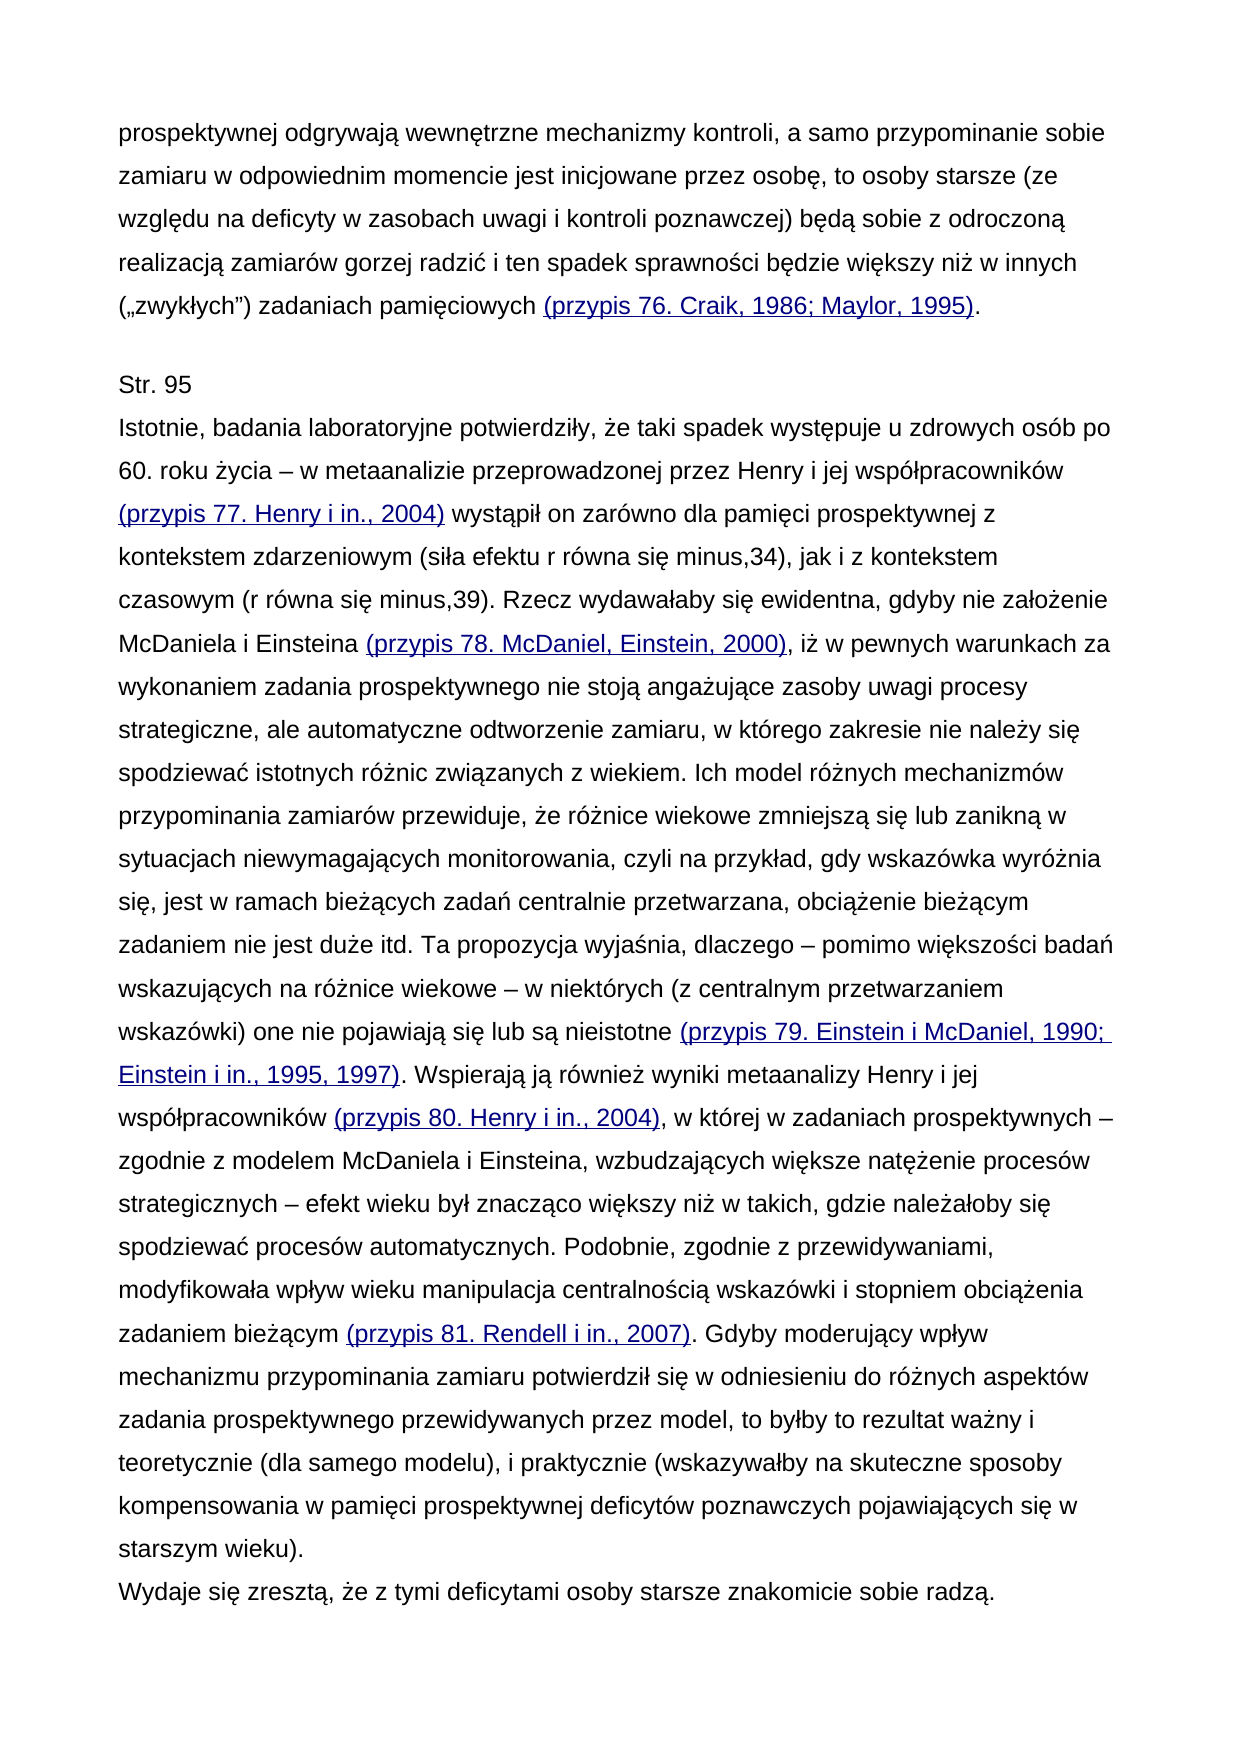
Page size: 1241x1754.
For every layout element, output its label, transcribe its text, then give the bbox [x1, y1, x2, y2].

text Istotnie, badania laboratoryjne potwierdziły, że taki spadek występuje u zdrowych osób po 60. roku życia – w metaanalizie przeprowadzonej przez Henry i jej współpracowników (przypis 77. Henry i in., 2004) wystąpił on zarówno dla pamięci prospektywnej z kontekstem zdarzeniowym (siła efektu r równa się minus,34), jak i z kontekstem czasowym (r równa się minus,39). Rzecz wydawałaby się ewidentna, gdyby nie założenie McDaniela i Einsteina (przypis 78. McDaniel, Einstein, 2000), iż w pewnych warunkach za wykonaniem zadania prospektywnego nie stoją angażujące zasoby uwagi procesy strategiczne, ale automatyczne odtworzenie zamiaru, w którego zakresie nie należy się spodziewać istotnych różnic związanych z wiekiem. Ich model różnych mechanizmów przypominania zamiarów przewiduje, że różnice wiekowe zmniejszą się lub zanikną w sytuacjach niewymagających monitorowania, czyli na przykład, gdy wskazówka wyróżnia się, jest w ramach bieżących zadań centralnie przetwarzana, obciążenie bieżącym zadaniem nie jest duże itd. Ta propozycja wyjaśnia, dlaczego – pomimo większości badań wskazujących na różnice wiekowe – w niektórych (z centralnym przetwarzaniem wskazówki) one nie pojawiają się lub są nieistotne (przypis 79. Einstein i McDaniel, 1990; Einstein i in., 1995, 1997). Wspierają ją również wyniki metaanalizy Henry i jej współpracowników (przypis 80. Henry i in., 2004), w której w zadaniach prospektywnych – zgodnie z modelem McDaniela i Einsteina, wzbudzających większe natężenie procesów strategicznych – efekt wieku był znacząco większy niż w takich, gdzie należałoby się spodziewać procesów automatycznych. Podobnie, zgodnie z przewidywaniami, modyfikowała wpływ wieku manipulacja centralnością wskazówki i stopniem obciążenia zadaniem bieżącym (przypis 81. Rendell i in., 2007). Gdyby moderujący wpływ mechanizmu przypominania zamiaru potwierdził się w odniesieniu do różnych aspektów zadania prospektywnego przewidywanych przez model, to byłby to rezultat ważny i teoretycznie (dla samego modelu), i praktycznie (wskazywałby na skuteczne sposoby kompensowania w pamięci prospektywnej deficytów poznawczych pojawiających się w starszym wieku). [118, 413, 1122, 1563]
text prospektywnej odgrywają wewnętrzne mechanizmy kontroli, a samo przypominanie sobie zamiaru w odpowiednim momencie jest inicjowane przez osobę, to osoby starsze (ze względu na deficyty w zasobach uwagi i kontroli poznawczej) będą sobie z odroczoną realizacją zamiarów gorzej radzić i ten spadek sprawności będzie większy niż w innych („zwykłych”) zadaniach pamięciowych (przypis 76. Craik, 1986; Maylor, 1995). [118, 118, 1122, 319]
text Str. 95 [118, 370, 1122, 398]
text Wydaje się zresztą, że z tymi deficytami osoby starsze znakomicie sobie radzą. [118, 1577, 1122, 1606]
